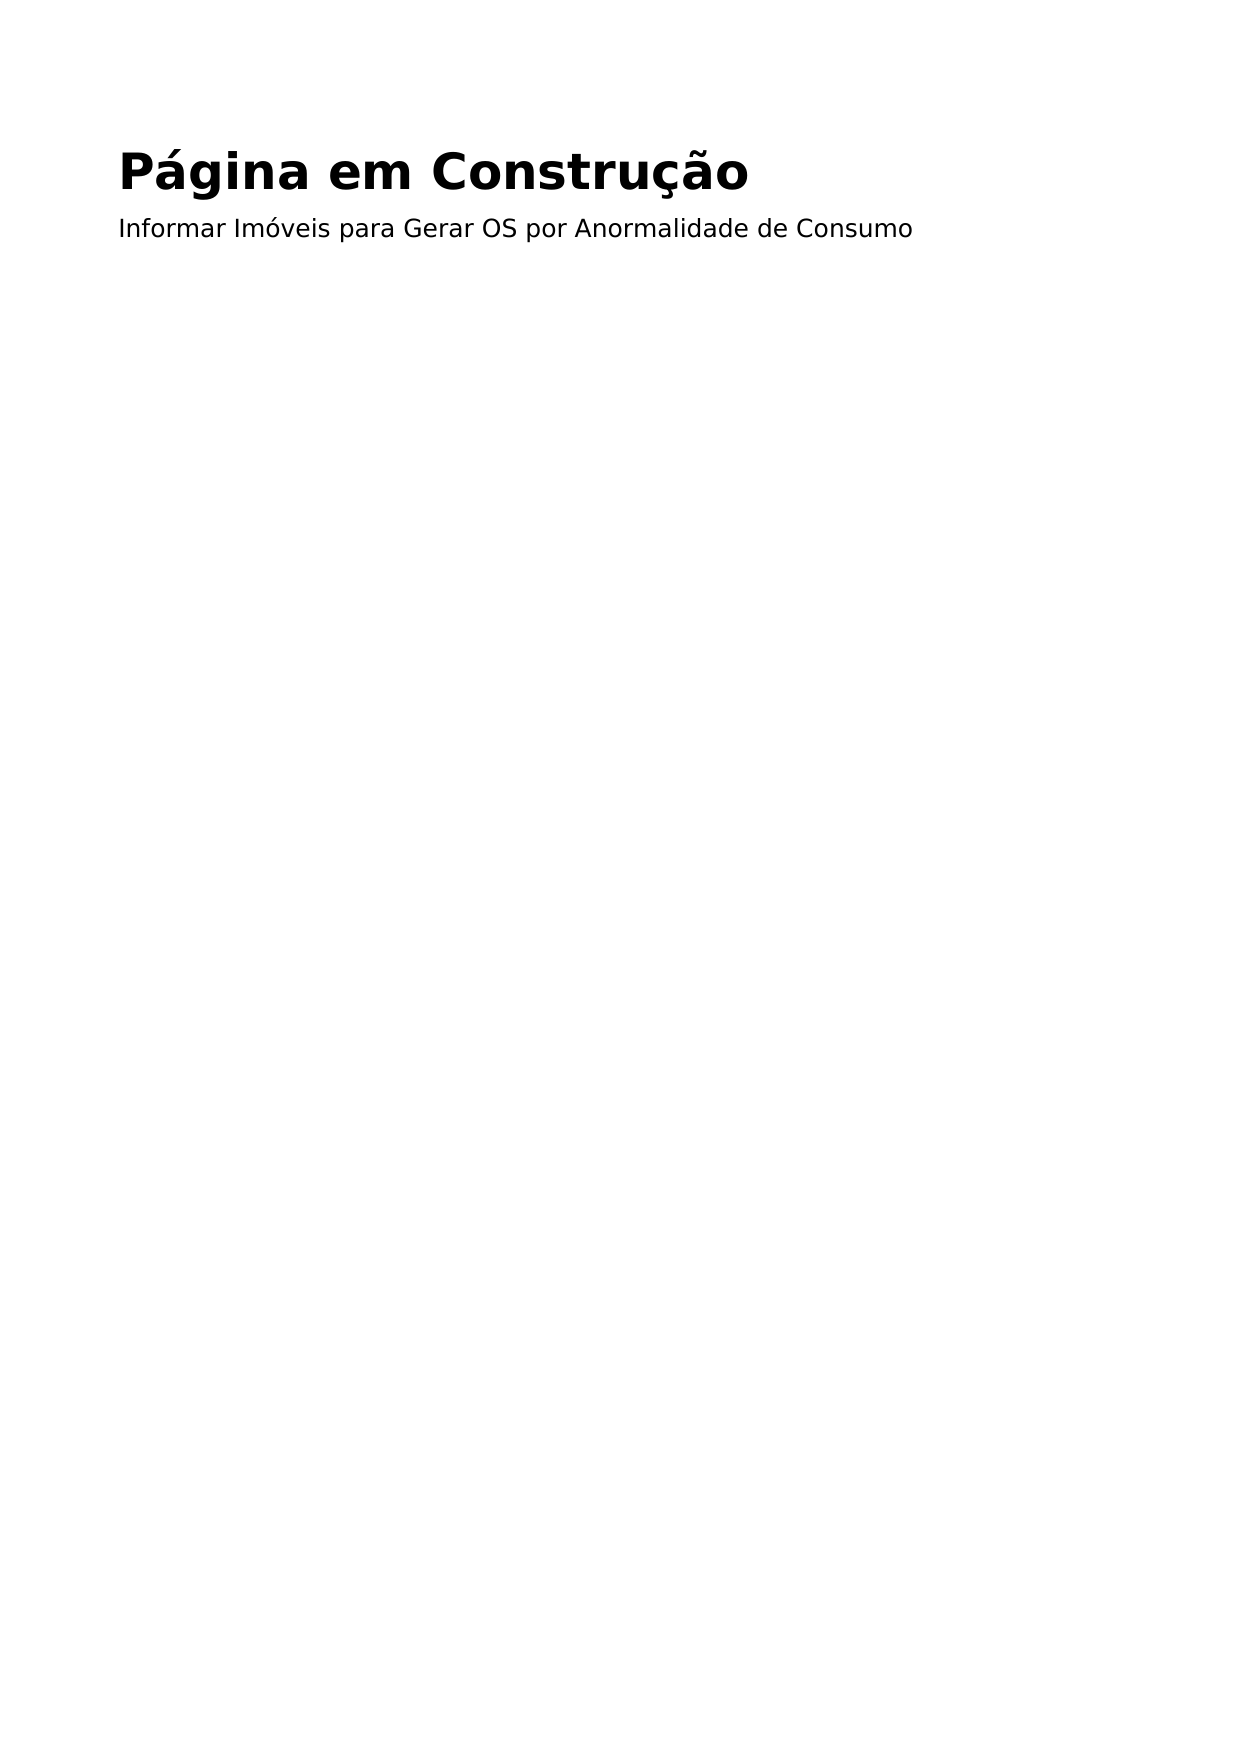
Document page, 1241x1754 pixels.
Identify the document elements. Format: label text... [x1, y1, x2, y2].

subtitle Página em Construção [118, 143, 1122, 201]
text Informar Imóveis para Gerar OS por Anormalidade de Consumo [118, 214, 1122, 243]
